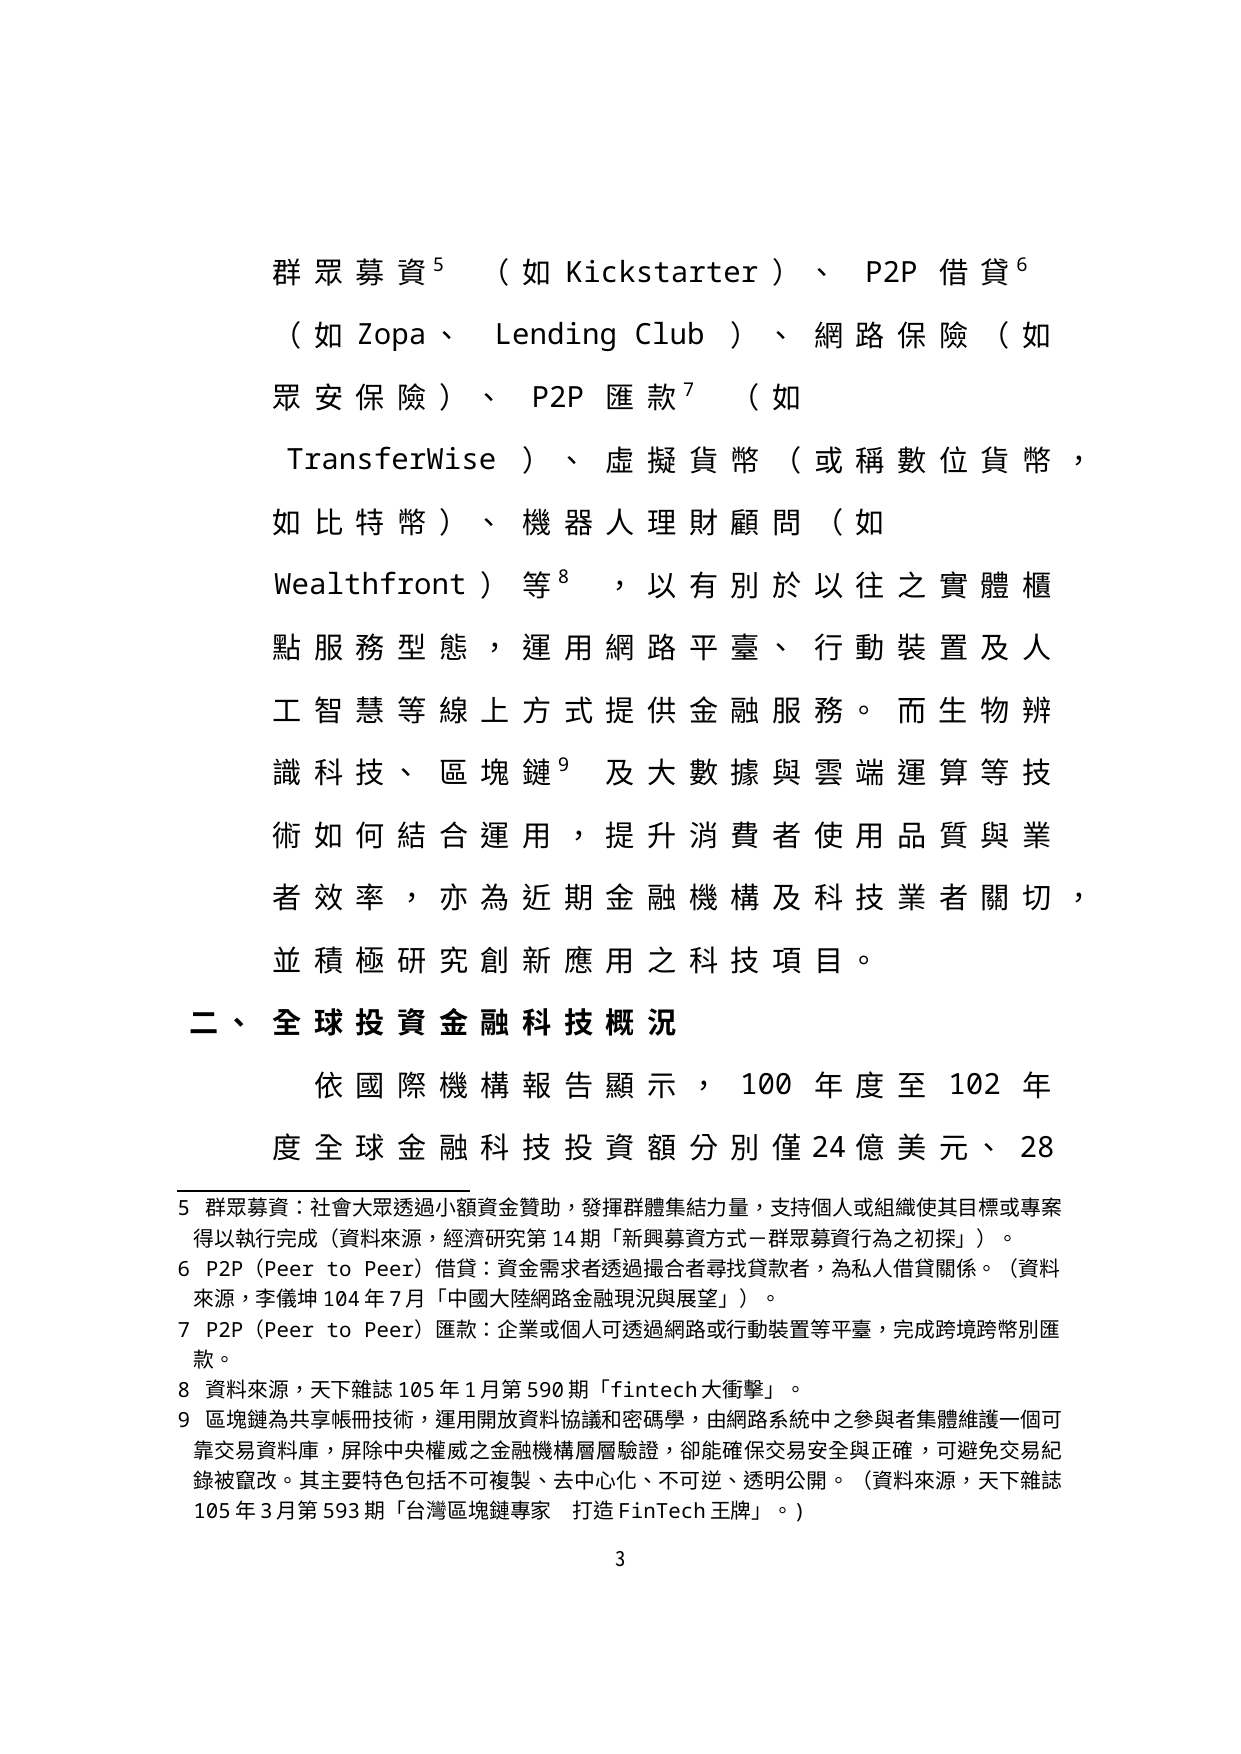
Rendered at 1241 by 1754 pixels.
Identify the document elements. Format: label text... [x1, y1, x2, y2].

text 依國際機構報告顯示，100年度至102年度全球金融科技投資額分別僅24億美元、28 [242, 1042, 1058, 1167]
text 根據世界經濟論壇104年針對未來金融服務所提出之報告，金融科技影響涵蓋六大領域：支付、保險、存貸、籌資、財富管理和市場資訊提供。知名創新應用已有：電子支付中之第三方支付（如Paypal、支付寶）、群眾募資（如Kickstarter）、P2P借貸（如Zopa、Lending Club）、網路保險（如眾安保險）、P2P匯款（如TransferWise）、虛擬貨幣（或稱數位貨幣，如比特幣）、機器人理財顧問（如Wealthfront）等，以有別於以往之實體櫃點服務型態，運用網路平臺、行動裝置及人工智慧等線上方式提供金融服務。而生物辨識科技、區塊鏈及大數據與雲端運算等技術如何結合運用，提升消費者使用品質與業者效率，亦為近期金融機構及科技業者關切，並積極研究創新應用之科技項目。 [242, 229, 1058, 979]
text 區塊鏈為共享帳冊技術，運用開放資料協議和密碼學，由網路系統中之參與者集體維護一個可靠交易資料庫，屏除中央權威之金融機構層層驗證，卻能確保交易安全與正確，可避免交易紀錄被竄改。其主要特色包括不可複製、去中心化、不可逆、透明公開。（資料來源，天下雜誌105年3月第593期「台灣區塊鏈專家 打造FinTech王牌」。) [177, 1404, 1063, 1525]
text 群眾募資：社會大眾透過小額資金贊助，發揮群體集結力量，支持個人或組織使其目標或專案得以執行完成（資料來源，經濟研究第14期「新興募資方式－群眾募資行為之初探」）。 [177, 1192, 1063, 1252]
text P2P（Peer to Peer）匯款：企業或個人可透過網路或行動裝置等平臺，完成跨境跨幣別匯款。 [177, 1313, 1063, 1373]
text P2P（Peer to Peer）借貸：資金需求者透過撮合者尋找貸款者，為私人借貸關係。（資料來源，李儀坤104年7月「中國大陸網路金融現況與展望」）。 [177, 1252, 1063, 1313]
text 二、全球投資金融科技概況 [183, 979, 1058, 1042]
text 資料來源，天下雜誌105年1月第590期「fintech大衝擊」。 [177, 1373, 1063, 1404]
